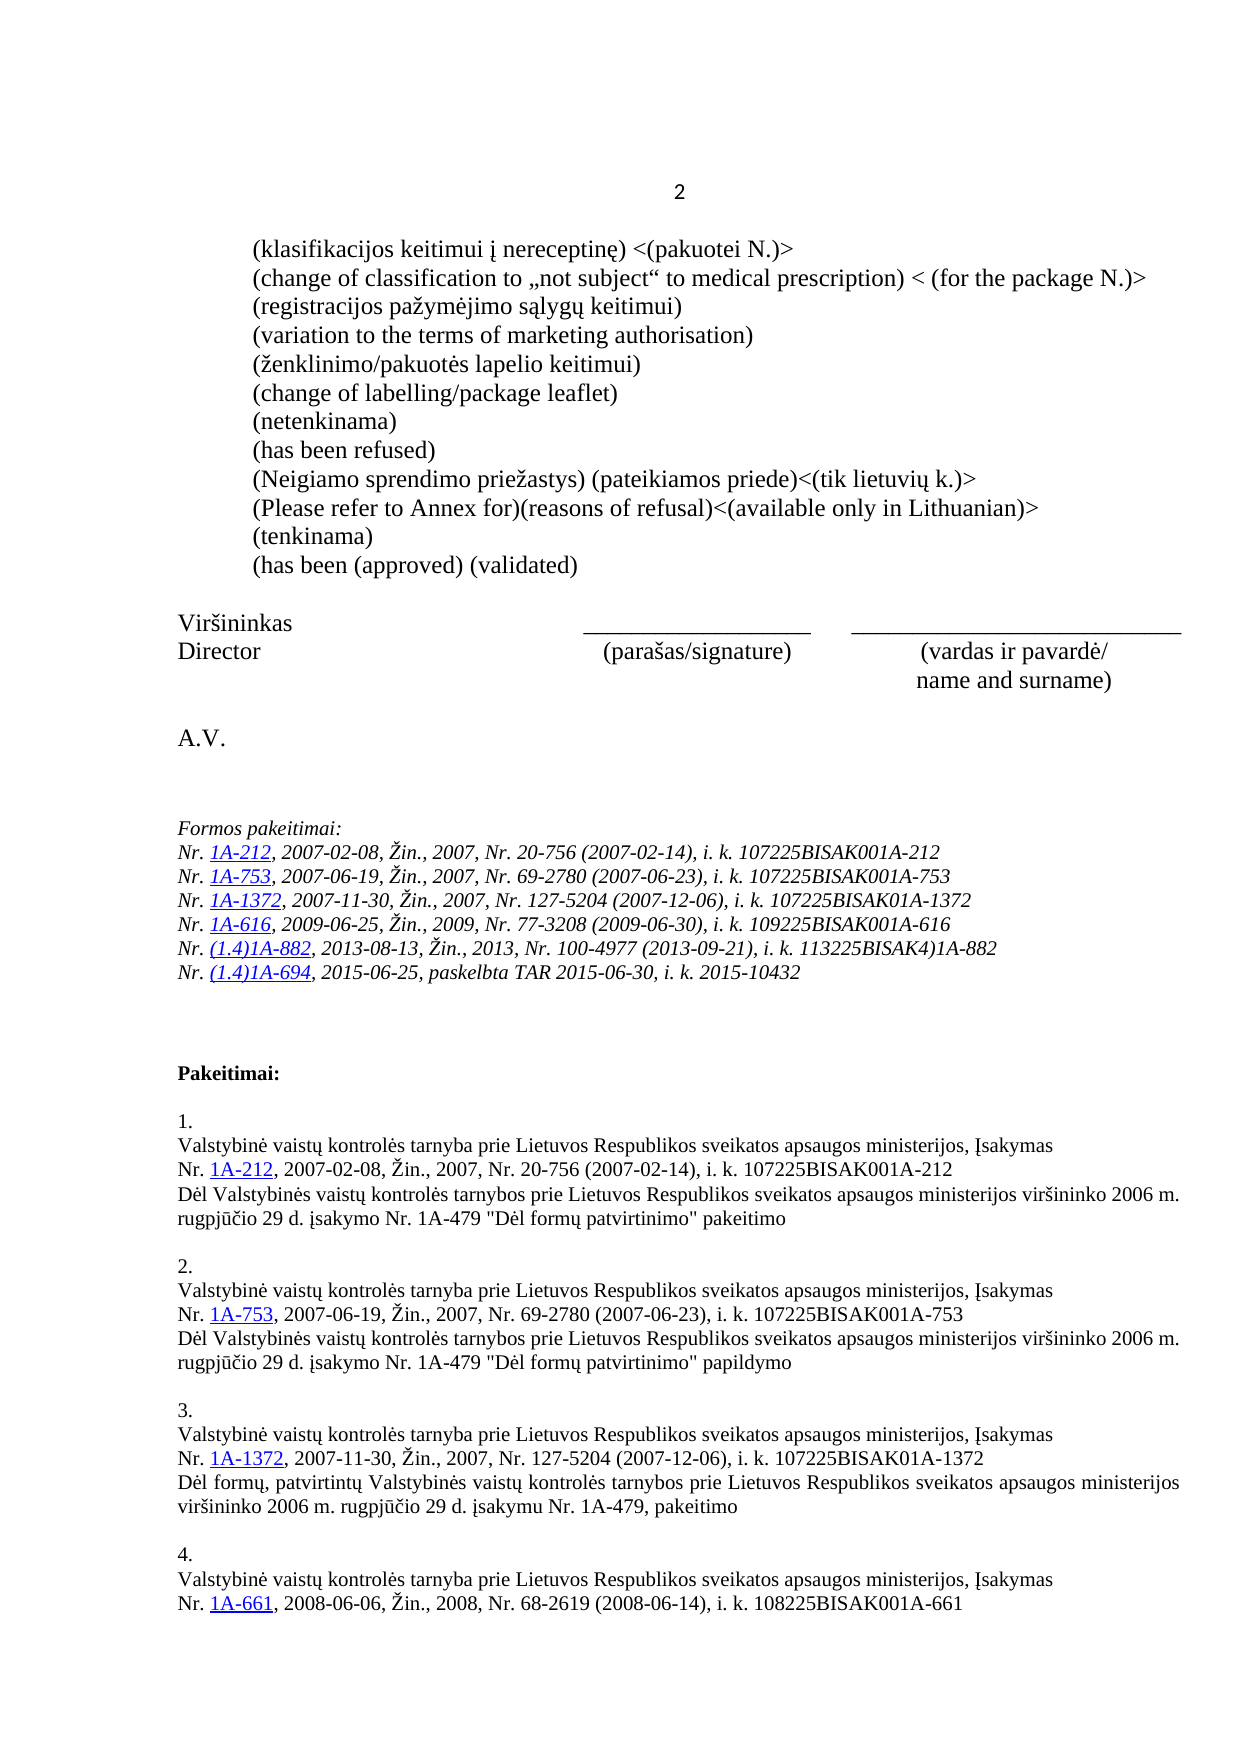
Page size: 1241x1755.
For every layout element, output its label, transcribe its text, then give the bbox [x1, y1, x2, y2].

text Nr. 1A-212, 2007-02-08, Žin., 2007, Nr. 20-756 (2007-02-14), i. k. 107225BISAK001A-212 [177, 840, 1181, 864]
text Nr. 1A-753, 2007-06-19, Žin., 2007, Nr. 69-2780 (2007-06-23), i. k. 107225BISAK001A-753 [177, 864, 1181, 888]
text 3. [177, 1398, 1181, 1422]
text Nr. (1.4)1A-882, 2013-08-13, Žin., 2013, Nr. 100-4977 (2013-09-21), i. k. 113225BISAK4)1A-882 [177, 936, 1181, 960]
text (has been refused) [177, 435, 1181, 464]
text 2. [177, 1254, 1181, 1278]
text Pakeitimai: [177, 1061, 1181, 1085]
text name and surname) [177, 665, 1181, 694]
text Valstybinė vaistų kontrolės tarnyba prie Lietuvos Respublikos sveikatos apsaugos ministerijos, Įsakymas [177, 1566, 1181, 1591]
text (Neigiamo sprendimo priežastys) (pateikiamos priede)<(tik lietuvių k.)> [177, 464, 1181, 493]
text Viršininkas [177, 608, 1181, 636]
text (variation to the terms of marketing authorisation) [177, 320, 1181, 349]
text (registracijos pažymėjimo sąlygų keitimui) [177, 291, 1181, 320]
text (has been (approved) (validated) [177, 550, 1181, 579]
text Dėl formų, patvirtintų Valstybinės vaistų kontrolės tarnybos prie Lietuvos Respublikos sveikatos apsaugos ministerijos viršininko 2006 m. rugpjūčio 29 d. įsakymu Nr. 1A-479, pakeitimo [177, 1470, 1181, 1518]
text (change of classification to „not subject“ to medical prescription) < (for the package N.)> [177, 263, 1181, 291]
text Valstybinė vaistų kontrolės tarnyba prie Lietuvos Respublikos sveikatos apsaugos ministerijos, Įsakymas [177, 1278, 1181, 1302]
text Nr. 1A-212, 2007-02-08, Žin., 2007, Nr. 20-756 (2007-02-14), i. k. 107225BISAK001A-212 [177, 1157, 1181, 1181]
text Valstybinė vaistų kontrolės tarnyba prie Lietuvos Respublikos sveikatos apsaugos ministerijos, Įsakymas [177, 1422, 1181, 1446]
text Formos pakeitimai: [177, 816, 1181, 840]
text A.V. [177, 723, 1181, 751]
text 1. [177, 1109, 1181, 1133]
text (Please refer to Annex for)(reasons of refusal)<(available only in Lithuanian)> [177, 493, 1181, 521]
text Dėl Valstybinės vaistų kontrolės tarnybos prie Lietuvos Respublikos sveikatos apsaugos ministerijos viršininko 2006 m. rugpjūčio 29 d. įsakymo Nr. 1A-479 "Dėl formų patvirtinimo" papildymo [177, 1326, 1181, 1374]
text (netenkinama) [177, 406, 1181, 435]
text (klasifikacijos keitimui į nereceptinę) <(pakuotei N.)> [177, 234, 1181, 263]
text Director (parašas/signature) (vardas ir pavardė/ [177, 636, 1181, 665]
text Nr. 1A-753, 2007-06-19, Žin., 2007, Nr. 69-2780 (2007-06-23), i. k. 107225BISAK001A-753 [177, 1302, 1181, 1326]
text (ženklinimo/pakuotės lapelio keitimui) [177, 349, 1181, 378]
text Dėl Valstybinės vaistų kontrolės tarnybos prie Lietuvos Respublikos sveikatos apsaugos ministerijos viršininko 2006 m. rugpjūčio 29 d. įsakymo Nr. 1A-479 "Dėl formų patvirtinimo" pakeitimo [177, 1181, 1181, 1229]
text Nr. (1.4)1A-694, 2015-06-25, paskelbta TAR 2015-06-30, i. k. 2015-10432 [177, 960, 1181, 984]
text Nr. 1A-661, 2008-06-06, Žin., 2008, Nr. 68-2619 (2008-06-14), i. k. 108225BISAK001A-661 [177, 1591, 1181, 1614]
text (tenkinama) [177, 521, 1181, 550]
text Nr. 1A-616, 2009-06-25, Žin., 2009, Nr. 77-3208 (2009-06-30), i. k. 109225BISAK001A-616 [177, 912, 1181, 936]
text Nr. 1A-1372, 2007-11-30, Žin., 2007, Nr. 127-5204 (2007-12-06), i. k. 107225BISAK01A-1372 [177, 1446, 1181, 1470]
text Valstybinė vaistų kontrolės tarnyba prie Lietuvos Respublikos sveikatos apsaugos ministerijos, Įsakymas [177, 1133, 1181, 1157]
text 4. [177, 1542, 1181, 1566]
text Nr. 1A-1372, 2007-11-30, Žin., 2007, Nr. 127-5204 (2007-12-06), i. k. 107225BISAK01A-1372 [177, 888, 1181, 912]
text (change of labelling/package leaflet) [177, 378, 1181, 406]
